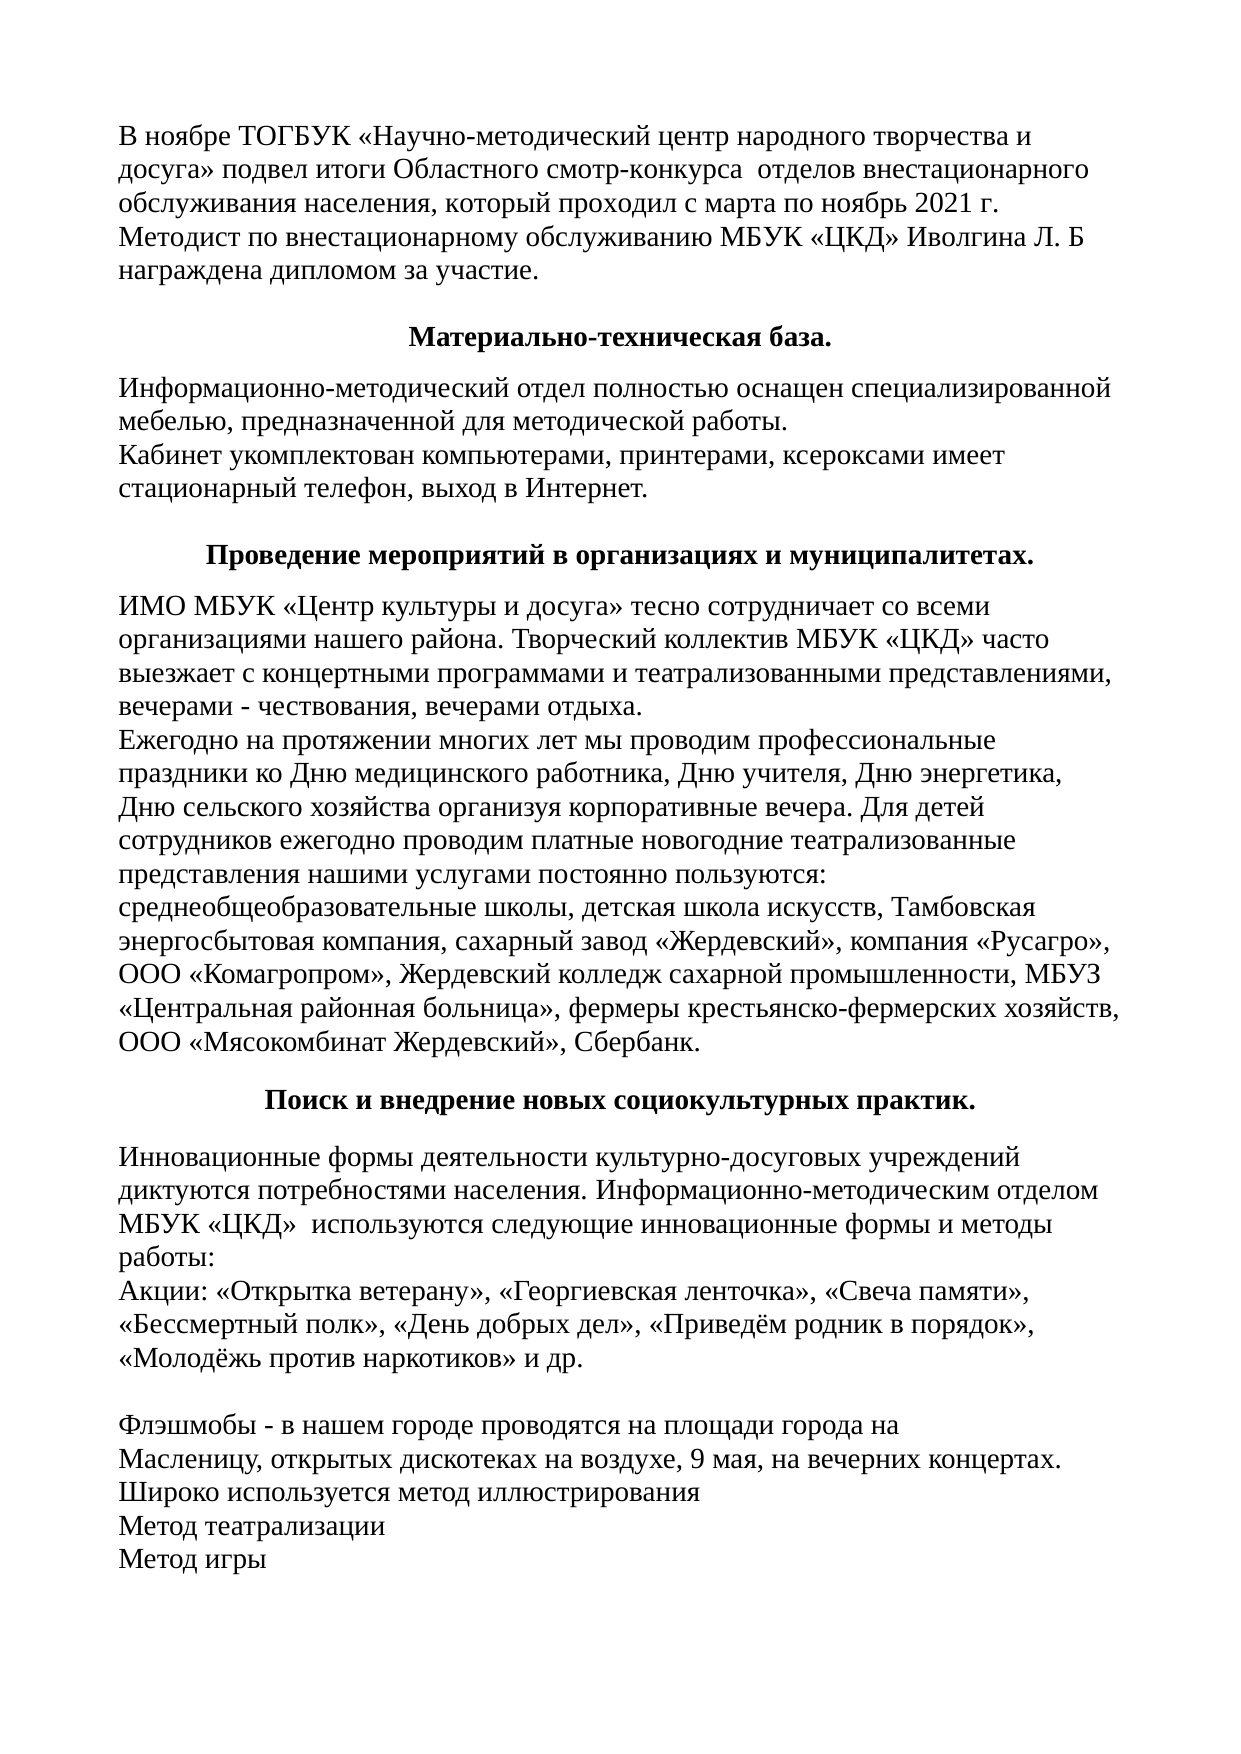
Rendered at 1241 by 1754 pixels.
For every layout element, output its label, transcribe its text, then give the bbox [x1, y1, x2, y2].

text Инновационные формы деятельности культурно-досуговых учреждений диктуются потребностями населения. Информационно-методическим отделом МБУК «ЦКД» используются следующие инновационные формы и методы работы: [118, 1139, 1122, 1273]
text Метод театрализации [118, 1508, 1122, 1541]
text Масленицу, открытых дискотеках на воздухе, 9 мая, на вечерних концертах. [118, 1441, 1122, 1474]
text В ноябре ТОГБУК «Научно-методический центр народного творчества и досуга» подвел итоги Областного смотр-конкурса отделов внестационарного обслуживания населения, который проходил с марта по ноябрь 2021 г. Методист по внестационарному обслуживанию МБУК «ЦКД» Иволгина Л. Б награждена дипломом за участие. [118, 118, 1122, 286]
text Поиск и внедрение новых социокультурных практик. [118, 1082, 1122, 1116]
text Кабинет укомплектован компьютерами, принтерами, ксероксами имеет стационарный телефон, выход в Интернет. [118, 437, 1122, 504]
text Метод игры [118, 1541, 1122, 1575]
text Материально-техническая база. [118, 319, 1122, 353]
text Информационно-методический отдел полностью оснащен специализированной мебелью, предназначенной для методической работы. [118, 370, 1122, 437]
list Акции: «Открытка ветерану», «Георгиевская ленточка», «Свеча памяти», «Бессмертный полк», «День добрых дел», «Приведём родник в порядок», «Молодёжь против наркотиков» и др. [118, 1273, 1122, 1374]
text Ежегодно на протяжении многих лет мы проводим профессиональные праздники ко Дню медицинского работника, Дню учителя, Дню энергетика, Дню сельского хозяйства организуя корпоративные вечера. Для детей сотрудников ежегодно проводим платные новогодние театрализованные представления нашими услугами постоянно пользуются: среднеобщеобразовательные школы, детская школа искусств, Тамбовская энергосбытовая компания, сахарный завод «Жердевский», компания «Русагро», ООО «Комагропром», Жердевский колледж сахарной промышленности, МБУЗ «Центральная районная больница», фермеры крестьянско-фермерских хозяйств, ООО «Мясокомбинат Жердевский», Сбербанк. [118, 722, 1122, 1057]
list Флэшмобы - в нашем городе проводятся на площади города на [118, 1407, 1122, 1441]
text Проведение мероприятий в организациях и муниципалитетах. [118, 537, 1122, 571]
text Широко используется метод иллюстрирования [118, 1474, 1122, 1508]
text ИМО МБУК «Центр культуры и досуга» тесно сотрудничает со всеми организациями нашего района. Творческий коллектив МБУК «ЦКД» часто выезжает с концертными программами и театрализованными представлениями, вечерами - чествования, вечерами отдыха. [118, 588, 1122, 722]
